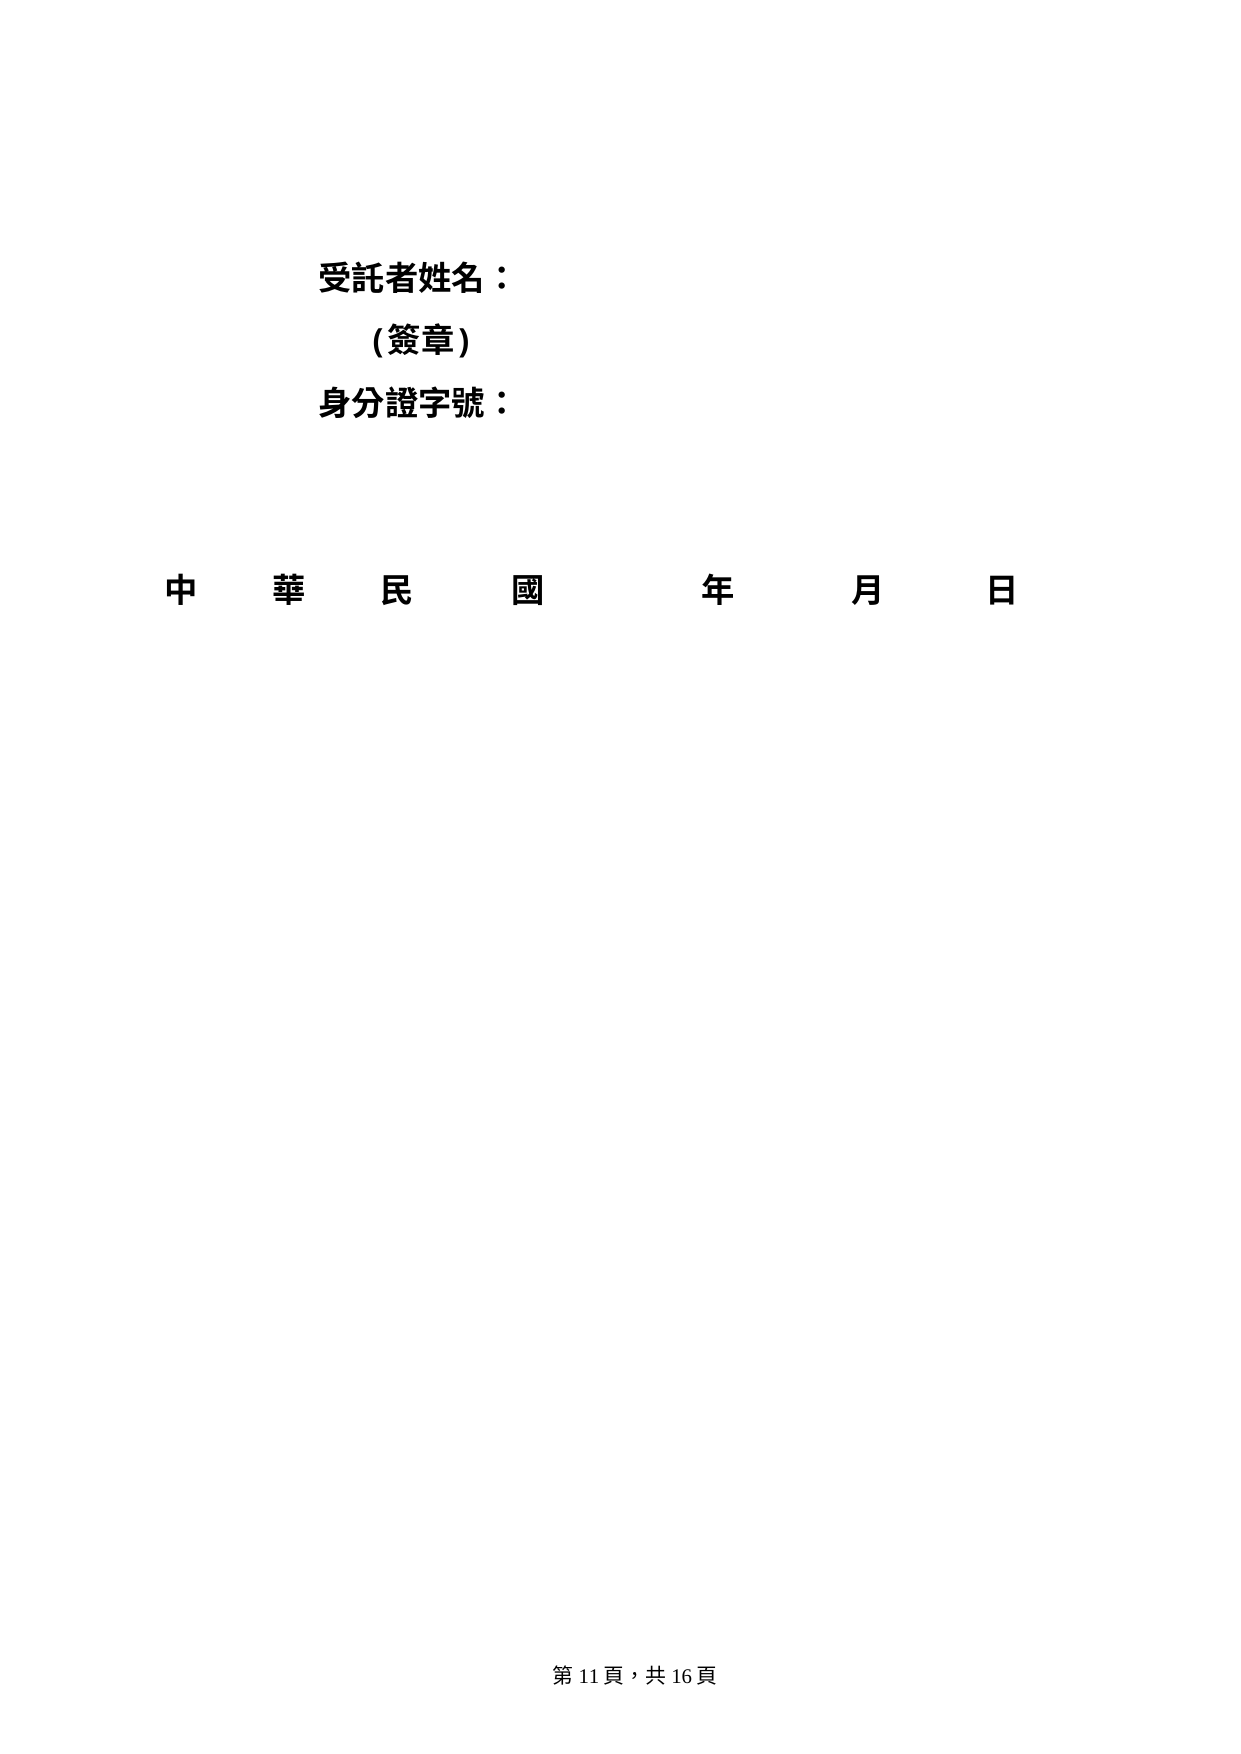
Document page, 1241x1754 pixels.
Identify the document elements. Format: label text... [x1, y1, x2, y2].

text 中 華 民 國 年 月 日 [118, 547, 1152, 609]
text 身分證字號： [118, 359, 1152, 422]
text 受託者姓名： [118, 234, 1152, 297]
text (簽章) [118, 297, 1152, 359]
